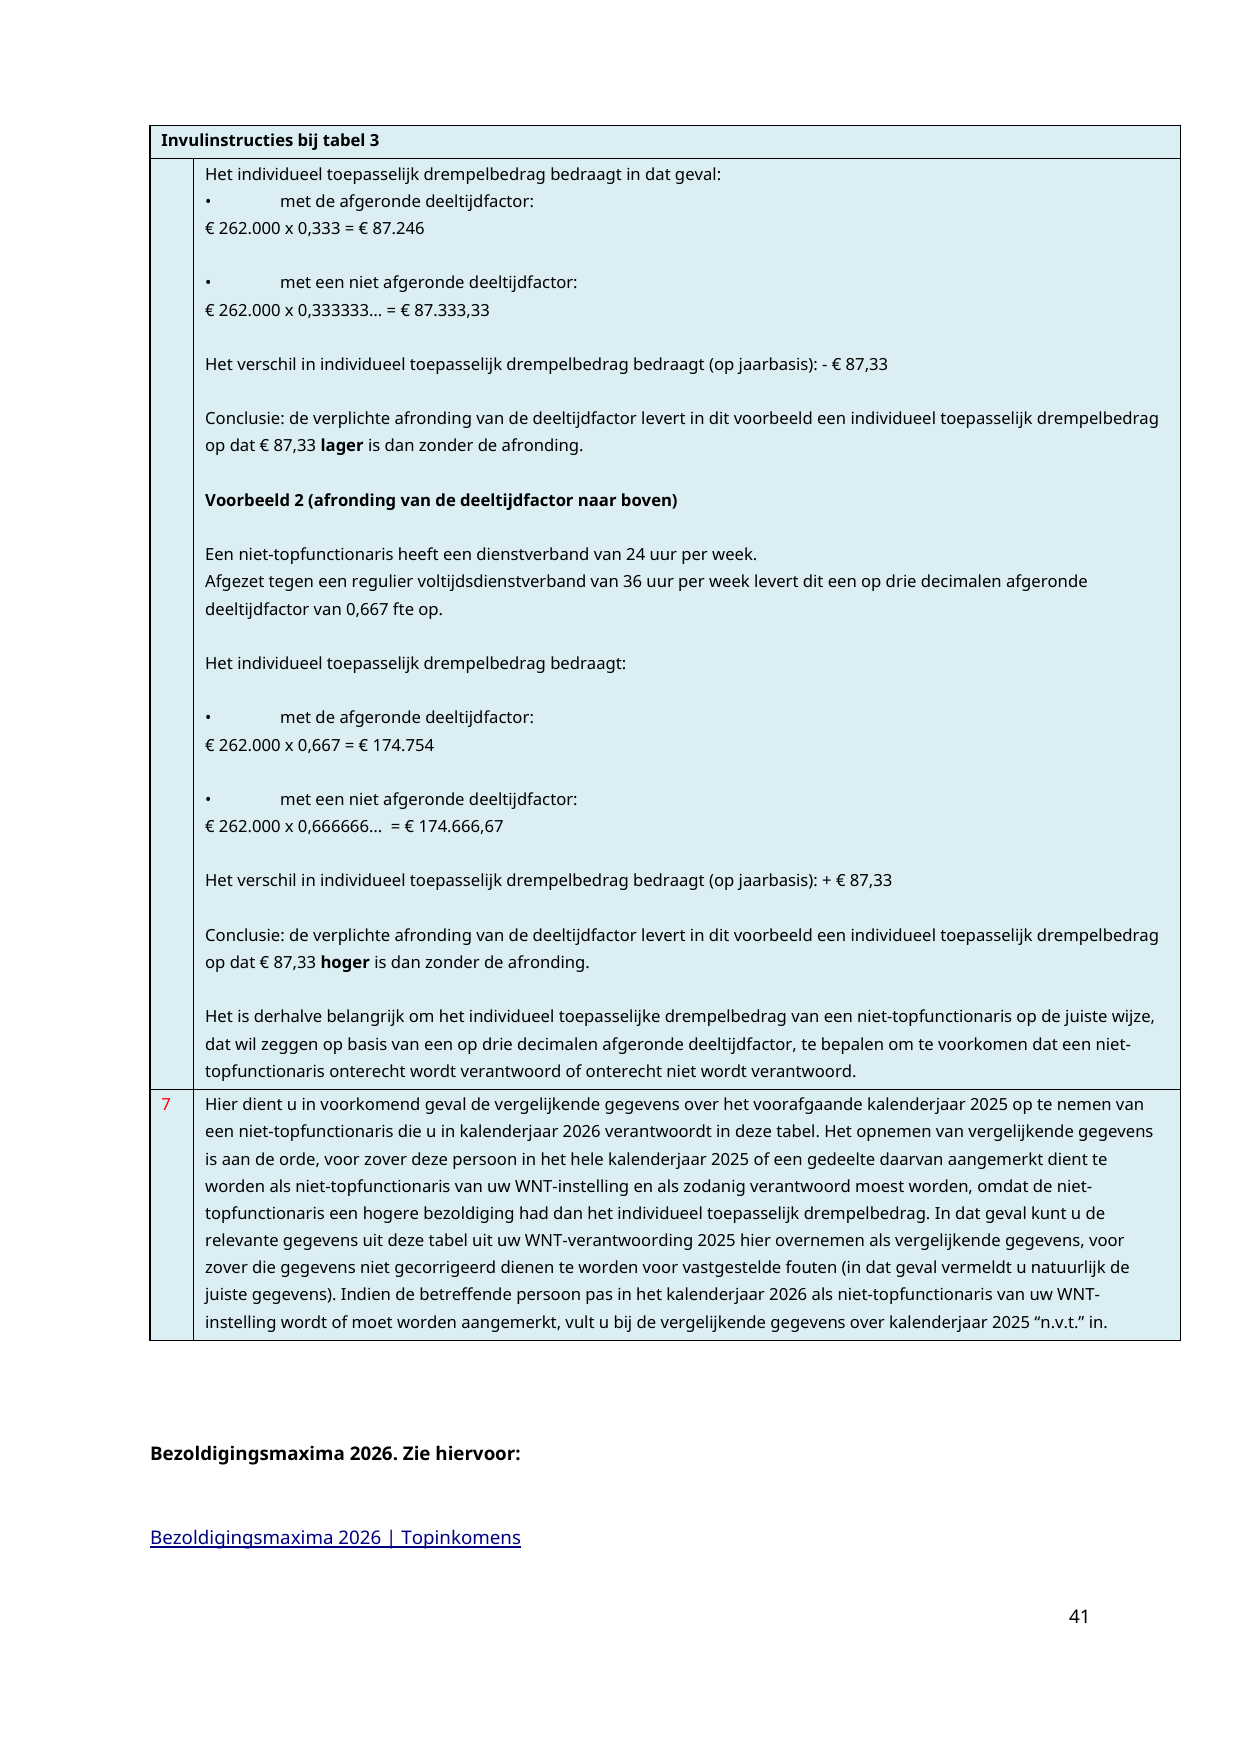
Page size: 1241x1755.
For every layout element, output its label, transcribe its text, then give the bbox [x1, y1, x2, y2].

table_cell 7 [151, 1090, 193, 1340]
text Bezoldigingsmaxima 2026 | Topinkomens [150, 1525, 1090, 1550]
table_cell Het individueel toepasselijk drempelbedrag bedraagt in dat geval: • met de afgeronde deeltijdfactor: € 262.000 x 0,333 = € 87.246 • met een niet afgeronde deeltijdfactor: € 262.000 x 0,333333… = € 87.333,33 Het verschil in individueel toepasselijk drempelbedrag bedraagt (op jaarbasis): - € 87,33 Conclusie: de verplichte afronding van de deeltijdfactor levert in dit voorbeeld een individueel toepasselijk drempelbedrag op dat € 87,33 lager is dan zonder de afronding. Voorbeeld 2 (afronding van de deeltijdfactor naar boven) Een niet-topfunctionaris heeft een dienstverband van 24 uur per week. Afgezet tegen een regulier voltijdsdienstverband van 36 uur per week levert dit een op drie decimalen afgeronde deeltijdfactor van 0,667 fte op. Het individueel toepasselijk drempelbedrag bedraagt: • met de afgeronde deeltijdfactor: € 262.000 x 0,667 = € 174.754 • met een niet afgeronde deeltijdfactor: € 262.000 x 0,666666… = € 174.666,67 Het verschil in individueel toepasselijk drempelbedrag bedraagt (op jaarbasis): + € 87,33 Conclusie: de verplichte afronding van de deeltijdfactor levert in dit voorbeeld een individueel toepasselijk drempelbedrag op dat € 87,33 hoger is dan zonder de afronding. Het is derhalve belangrijk om het individueel toepasselijke drempelbedrag van een niet-topfunctionaris op de juiste wijze, dat wil zeggen op basis van een op drie decimalen afgeronde deeltijdfactor, te bepalen om te voorkomen dat een niet-topfunctionaris onterecht wordt verantwoord of onterecht niet wordt verantwoord. [194, 159, 1180, 1089]
subtitle Bezoldigingsmaxima 2026. Zie hiervoor: [150, 1440, 1090, 1466]
table_cell Hier dient u in voorkomend geval de vergelijkende gegevens over het voorafgaande kalenderjaar 2025 op te nemen van een niet-topfunctionaris die u in kalenderjaar 2026 verantwoordt in deze tabel. Het opnemen van vergelijkende gegevens is aan de orde, voor zover deze persoon in het hele kalenderjaar 2025 of een gedeelte daarvan aangemerkt dient te worden als niet-topfunctionaris van uw WNT-instelling en als zodanig verantwoord moest worden, omdat de niet-topfunctionaris een hogere bezoldiging had dan het individueel toepasselijk drempelbedrag. In dat geval kunt u de relevante gegevens uit deze tabel uit uw WNT-verantwoording 2025 hier overnemen als vergelijkende gegevens, voor zover die gegevens niet gecorrigeerd dienen te worden voor vastgestelde fouten (in dat geval vermeldt u natuurlijk de juiste gegevens). Indien de betreffende persoon pas in het kalenderjaar 2026 als niet-topfunctionaris van uw WNT-instelling wordt of moet worden aangemerkt, vult u bij de vergelijkende gegevens over kalenderjaar 2025 “n.v.t.” in. [194, 1090, 1180, 1340]
table_cell [151, 159, 193, 1089]
table_header Invulinstructies bij tabel 3 [151, 126, 1180, 158]
